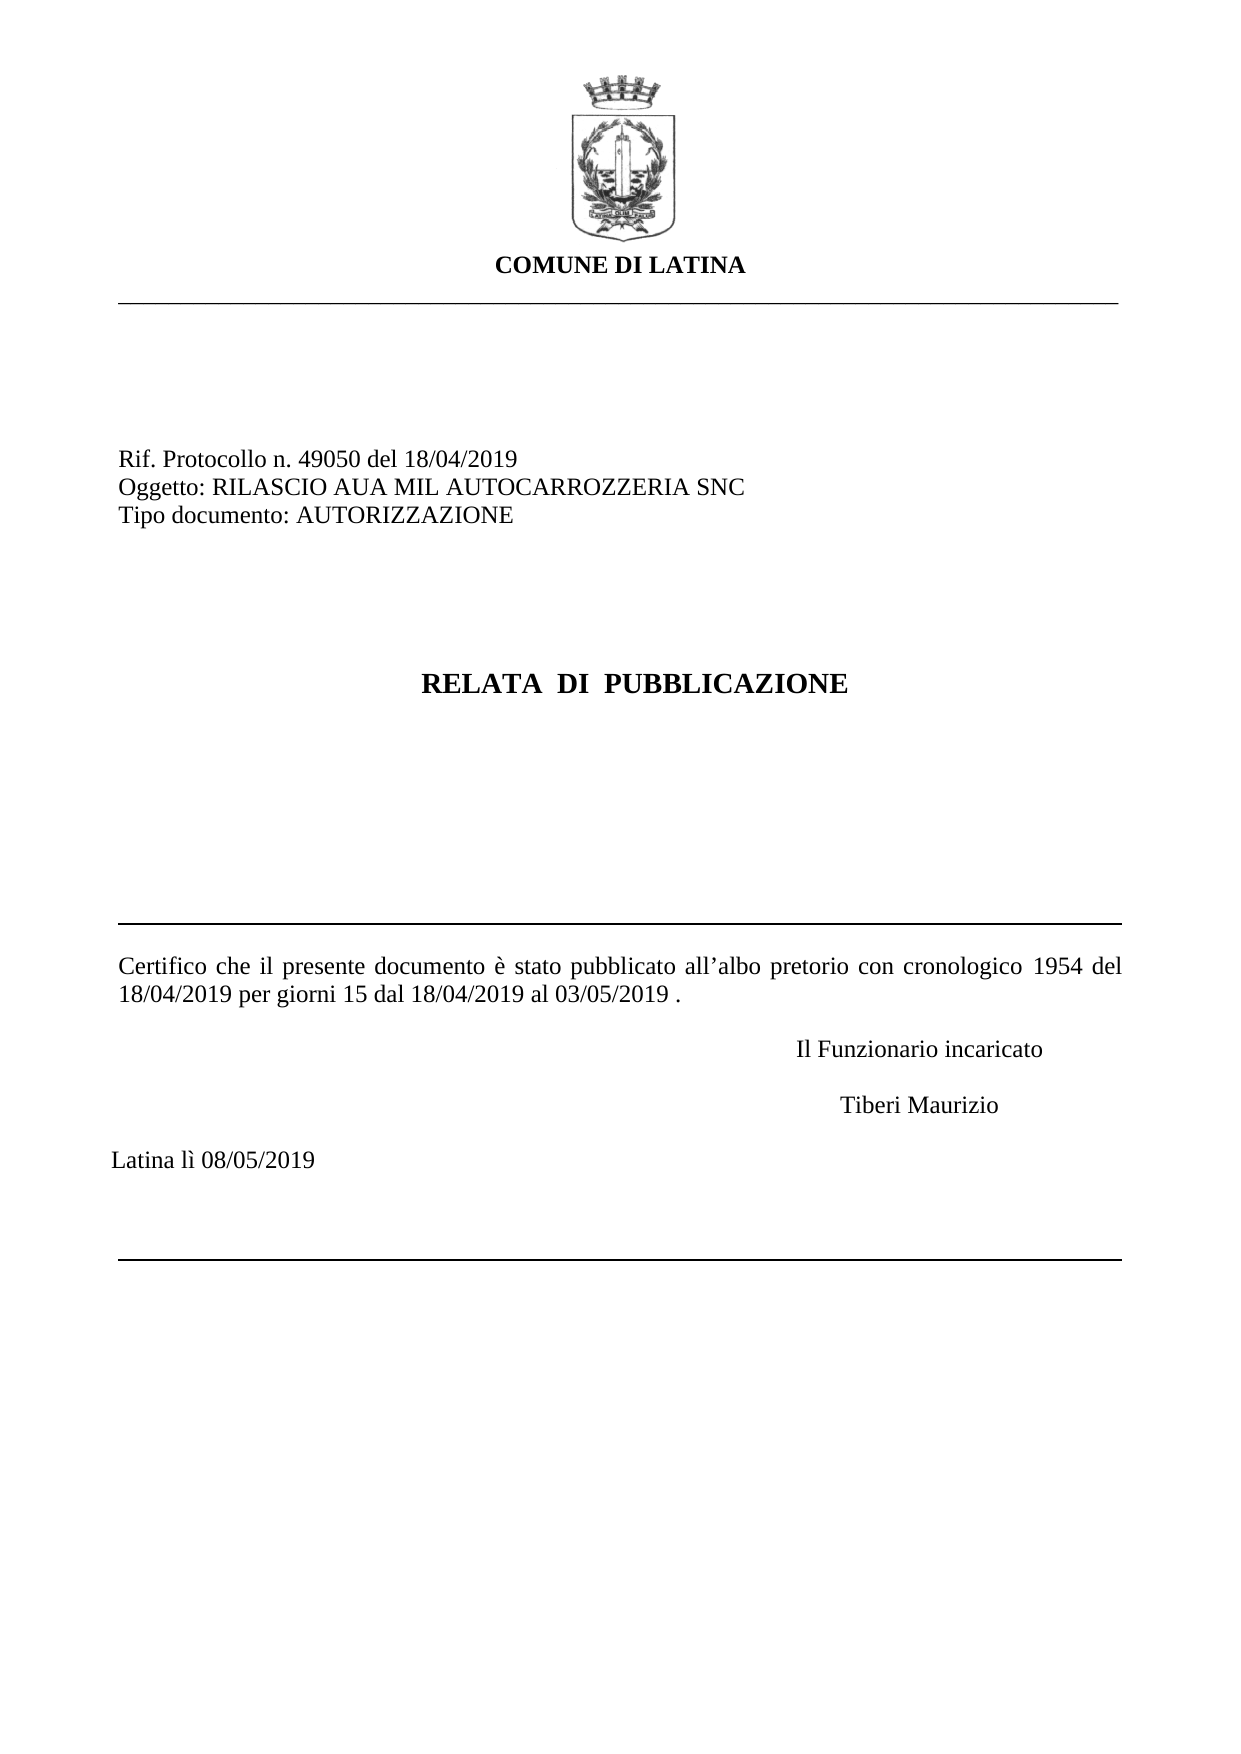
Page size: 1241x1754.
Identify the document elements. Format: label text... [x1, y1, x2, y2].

text Rif. Protocollo n. 49050 del 18/04/2019 [118, 446, 1122, 473]
table_cell [692, 1063, 709, 1091]
text Certifico che il presente documento è stato pubblicato all’albo pretorio con cronologico 1954 del 18/04/2019 per giorni 15 dal 18/04/2019 al 03/05/2019 . [118, 952, 1122, 1008]
text Oggetto: RILASCIO AUA MIL AUTOCARROZZERIA SNC [118, 473, 1122, 501]
table_cell [591, 1063, 692, 1091]
table_header [692, 1036, 709, 1063]
table_cell [709, 1119, 1129, 1146]
table_cell [111, 1119, 591, 1146]
table_header [111, 1036, 591, 1063]
picture [556, 75, 685, 252]
table_cell [591, 1091, 692, 1119]
table_cell [591, 1146, 692, 1174]
text Tipo documento: AUTORIZZAZIONE [118, 501, 1122, 529]
table_cell Latina lì 08/05/2019 [111, 1146, 591, 1174]
table_cell [709, 1146, 1129, 1174]
table_cell [709, 1063, 1129, 1091]
table_header [591, 1036, 692, 1063]
table_cell [591, 1119, 692, 1146]
table_cell Tiberi Maurizio [709, 1091, 1129, 1119]
table_header Il Funzionario incaricato [709, 1036, 1129, 1063]
table_cell [111, 1063, 591, 1091]
table_cell [692, 1146, 709, 1174]
table_cell [111, 1091, 591, 1119]
subtitle RELATA DI PUBBLICAZIONE [118, 667, 1122, 699]
table_cell [692, 1091, 709, 1119]
table_cell [692, 1119, 709, 1146]
